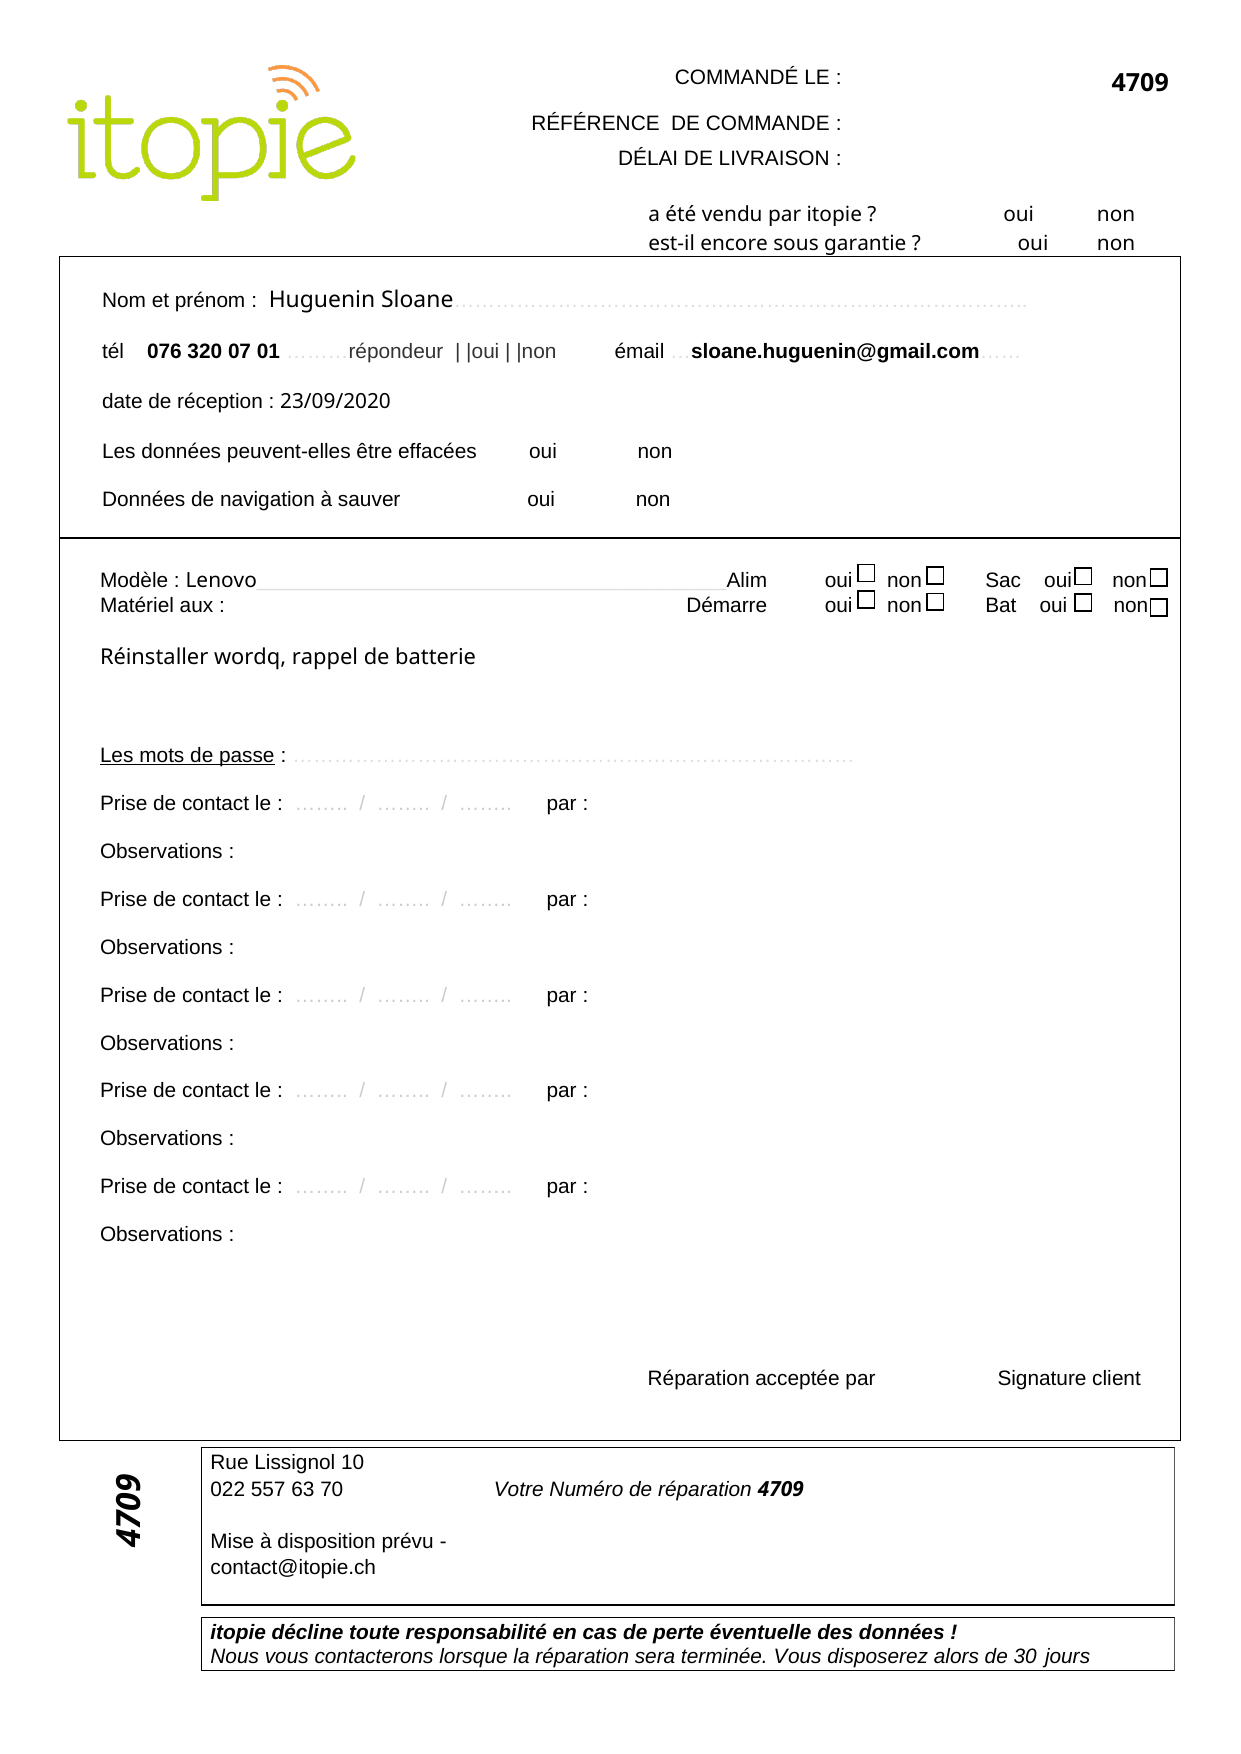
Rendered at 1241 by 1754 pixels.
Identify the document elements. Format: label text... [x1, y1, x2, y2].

text Les mots de passe : ……………………………………………………………………… [60, 740, 1180, 767]
text Modèle : Lenovo Alim oui non Sac oui non [879, 562, 925, 590]
text est-il encore sous garantie ? oui non [59, 228, 1181, 256]
picture [67, 65, 356, 201]
text Modèle : Lenovo Alim oui non Sac oui non [60, 562, 856, 590]
table_header COMMANDÉ LE : [490, 59, 847, 104]
text Prise de contact le : …….. / …….. / …….. par : [60, 788, 1180, 815]
text Observations : [60, 1219, 1180, 1246]
text date de réception : 23/09/2020 [60, 383, 1180, 415]
table_header 4709 [59, 1441, 195, 1677]
text Réparation acceptée par Signature client [60, 1363, 1180, 1390]
text Réinstaller wordq, rappel de batterie [60, 638, 1180, 671]
text a été vendu par itopie ? oui non [59, 199, 1181, 228]
table_header 4709 [847, 59, 1180, 104]
text Prise de contact le : …….. / …….. / …….. par : [60, 979, 1180, 1006]
table_cell itopie décline toute responsabilité en cas de perte éventuelle des données ! Nous vous contacterons lorsque la réparation sera terminée. Vous disposerez alors de 30 jours [195, 1611, 1180, 1677]
text Les données peuvent-elles être effacées oui non [60, 436, 1180, 463]
text Données de navigation à sauver oui non [60, 484, 1180, 511]
table_cell [847, 140, 1180, 175]
text Observations : [60, 1123, 1180, 1150]
text Nom et prénom : Huguenin Sloane……………………………………………………………………….. [60, 280, 1180, 314]
text tél 076 320 07 01 ………répondeur | |oui | |non émail …sloane.huguenin@gmail.com…… [60, 335, 1180, 362]
text Observations : [60, 836, 1180, 863]
table_header Rue Lissignol 10 022 557 63 70 Votre Numéro de réparation 4709 Mise à disposition prévu - contact@itopie.ch [195, 1441, 1180, 1611]
table_cell [847, 105, 1180, 140]
text Prise de contact le : …….. / …….. / …….. par : [60, 1171, 1180, 1198]
table_cell RÉFÉRENCE DE COMMANDE : [490, 105, 847, 140]
text Prise de contact le : …….. / …….. / …….. par : [60, 883, 1180, 911]
table_cell DÉLAI DE LIVRAISON : [490, 140, 847, 175]
text Observations : [60, 931, 1180, 958]
text Matériel aux : Démarre oui non Bat oui non [60, 590, 1180, 617]
text Prise de contact le : …….. / …….. / …….. par : [60, 1075, 1180, 1102]
text Observations : [60, 1027, 1180, 1054]
text Modèle : Lenovo Alim oui non Sac oui non [948, 562, 1180, 590]
